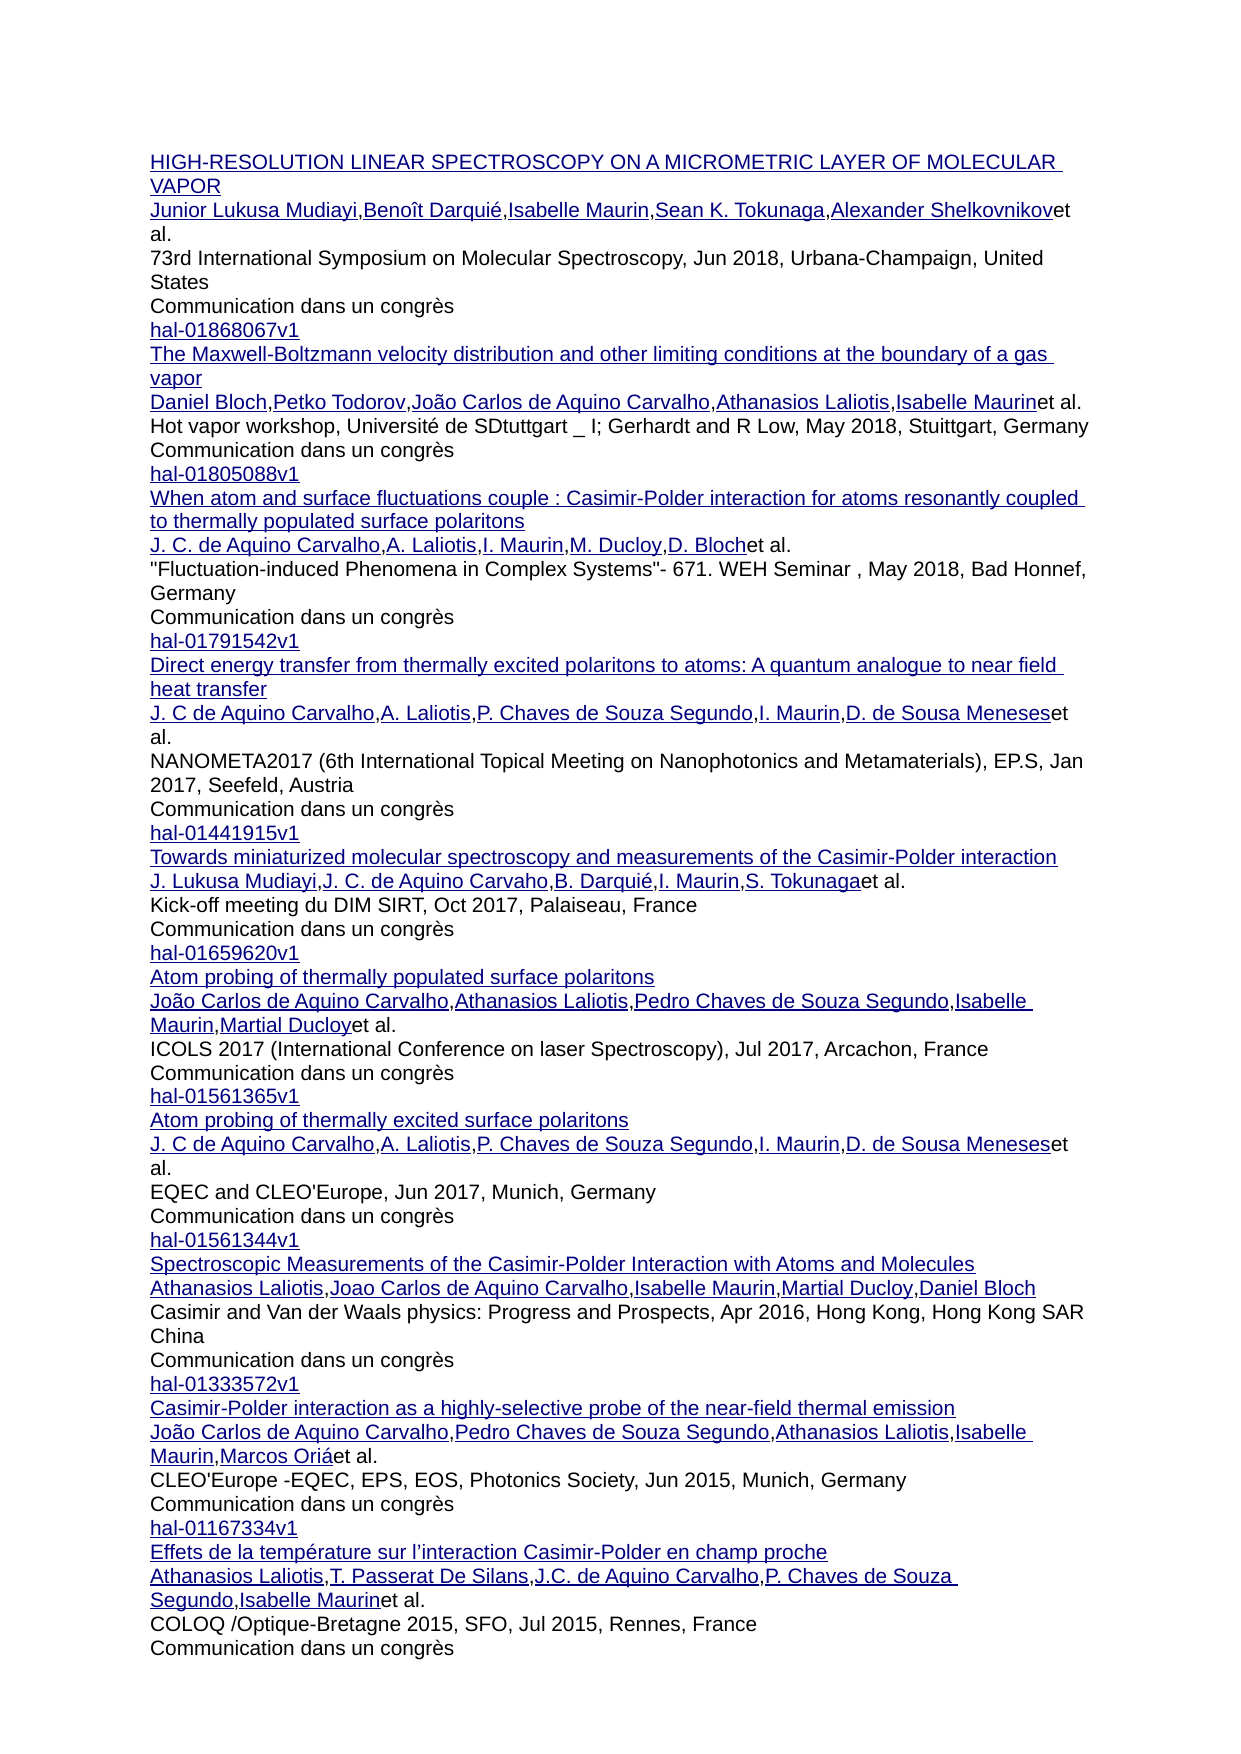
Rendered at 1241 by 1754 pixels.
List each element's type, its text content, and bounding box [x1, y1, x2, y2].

table_cell Atom probing of thermally excited surface polaritons J. C de Aquino Carvalho,A. Laliotis,P. Chaves de Souza Segundo,I. Maurin,D. de Sousa Meneseset al. EQEC and CLEO'Europe, Jun 2017, Munich, Germany Communication dans un congrès hal-01561344v1 [150, 1108, 1090, 1252]
table_cell The Maxwell-Boltzmann velocity distribution and other limiting conditions at the boundary of a gas vapor Daniel Bloch,Petko Todorov,João Carlos de Aquino Carvalho,Athanasios Laliotis,Isabelle Maurinet al. Hot vapor workshop, Université de SDtuttgart _ I; Gerhardt and R Low, May 2018, Stuittgart, Germany Communication dans un congrès hal-01805088v1 [150, 342, 1090, 485]
table_cell HIGH-RESOLUTION LINEAR SPECTROSCOPY ON A MICROMETRIC LAYER OF MOLECULAR VAPOR Junior Lukusa Mudiayi,Benoît Darquié,Isabelle Maurin,Sean K. Tokunaga,Alexander Shelkovnikovet al. 73rd International Symposium on Molecular Spectroscopy, Jun 2018, Urbana-Champaign, United States Communication dans un congrès hal-01868067v1 [150, 150, 1090, 342]
table_cell Direct energy transfer from thermally excited polaritons to atoms: A quantum analogue to near field heat transfer J. C de Aquino Carvalho,A. Laliotis,P. Chaves de Souza Segundo,I. Maurin,D. de Sousa Meneseset al. NANOMETA2017 (6th International Topical Meeting on Nanophotonics and Metamaterials), EP.S, Jan 2017, Seefeld, Austria Communication dans un congrès hal-01441915v1 [150, 653, 1090, 845]
table_cell Atom probing of thermally populated surface polaritons João Carlos de Aquino Carvalho,Athanasios Laliotis,Pedro Chaves de Souza Segundo,Isabelle Maurin,Martial Ducloyet al. ICOLS 2017 (International Conference on laser Spectroscopy), Jul 2017, Arcachon, France Communication dans un congrès hal-01561365v1 [150, 965, 1090, 1108]
table_cell Effets de la température sur l’interaction Casimir-Polder en champ proche Athanasios Laliotis,T. Passerat De Silans,J.C. de Aquino Carvalho,P. Chaves de Souza Segundo,Isabelle Maurinet al. COLOQ /Optique-Bretagne 2015, SFO, Jul 2015, Rennes, France Communication dans un congrès [150, 1540, 1090, 1659]
table_cell Spectroscopic Measurements of the Casimir-Polder Interaction with Atoms and Molecules Athanasios Laliotis,Joao Carlos de Aquino Carvalho,Isabelle Maurin,Martial Ducloy,Daniel Bloch Casimir and Van der Waals physics: Progress and Prospects, Apr 2016, Hong Kong, Hong Kong SAR China Communication dans un congrès hal-01333572v1 [150, 1252, 1090, 1396]
table_cell Casimir-Polder interaction as a highly-selective probe of the near-field thermal emission João Carlos de Aquino Carvalho,Pedro Chaves de Souza Segundo,Athanasios Laliotis,Isabelle Maurin,Marcos Oriáet al. CLEO'Europe -EQEC, EPS, EOS, Photonics Society, Jun 2015, Munich, Germany Communication dans un congrès hal-01167334v1 [150, 1396, 1090, 1539]
table_cell Towards miniaturized molecular spectroscopy and measurements of the Casimir-Polder interaction J. Lukusa Mudiayi,J. C. de Aquino Carvaho,B. Darquié,I. Maurin,S. Tokunagaet al. Kick-off meeting du DIM SIRT, Oct 2017, Palaiseau, France Communication dans un congrès hal-01659620v1 [150, 845, 1090, 964]
table_cell When atom and surface fluctuations couple : Casimir-Polder interaction for atoms resonantly coupled to thermally populated surface polaritons J. C. de Aquino Carvalho,A. Laliotis,I. Maurin,M. Ducloy,D. Blochet al. "Fluctuation-induced Phenomena in Complex Systems"- 671. WEH Seminar , May 2018, Bad Honnef, Germany Communication dans un congrès hal-01791542v1 [150, 485, 1090, 653]
